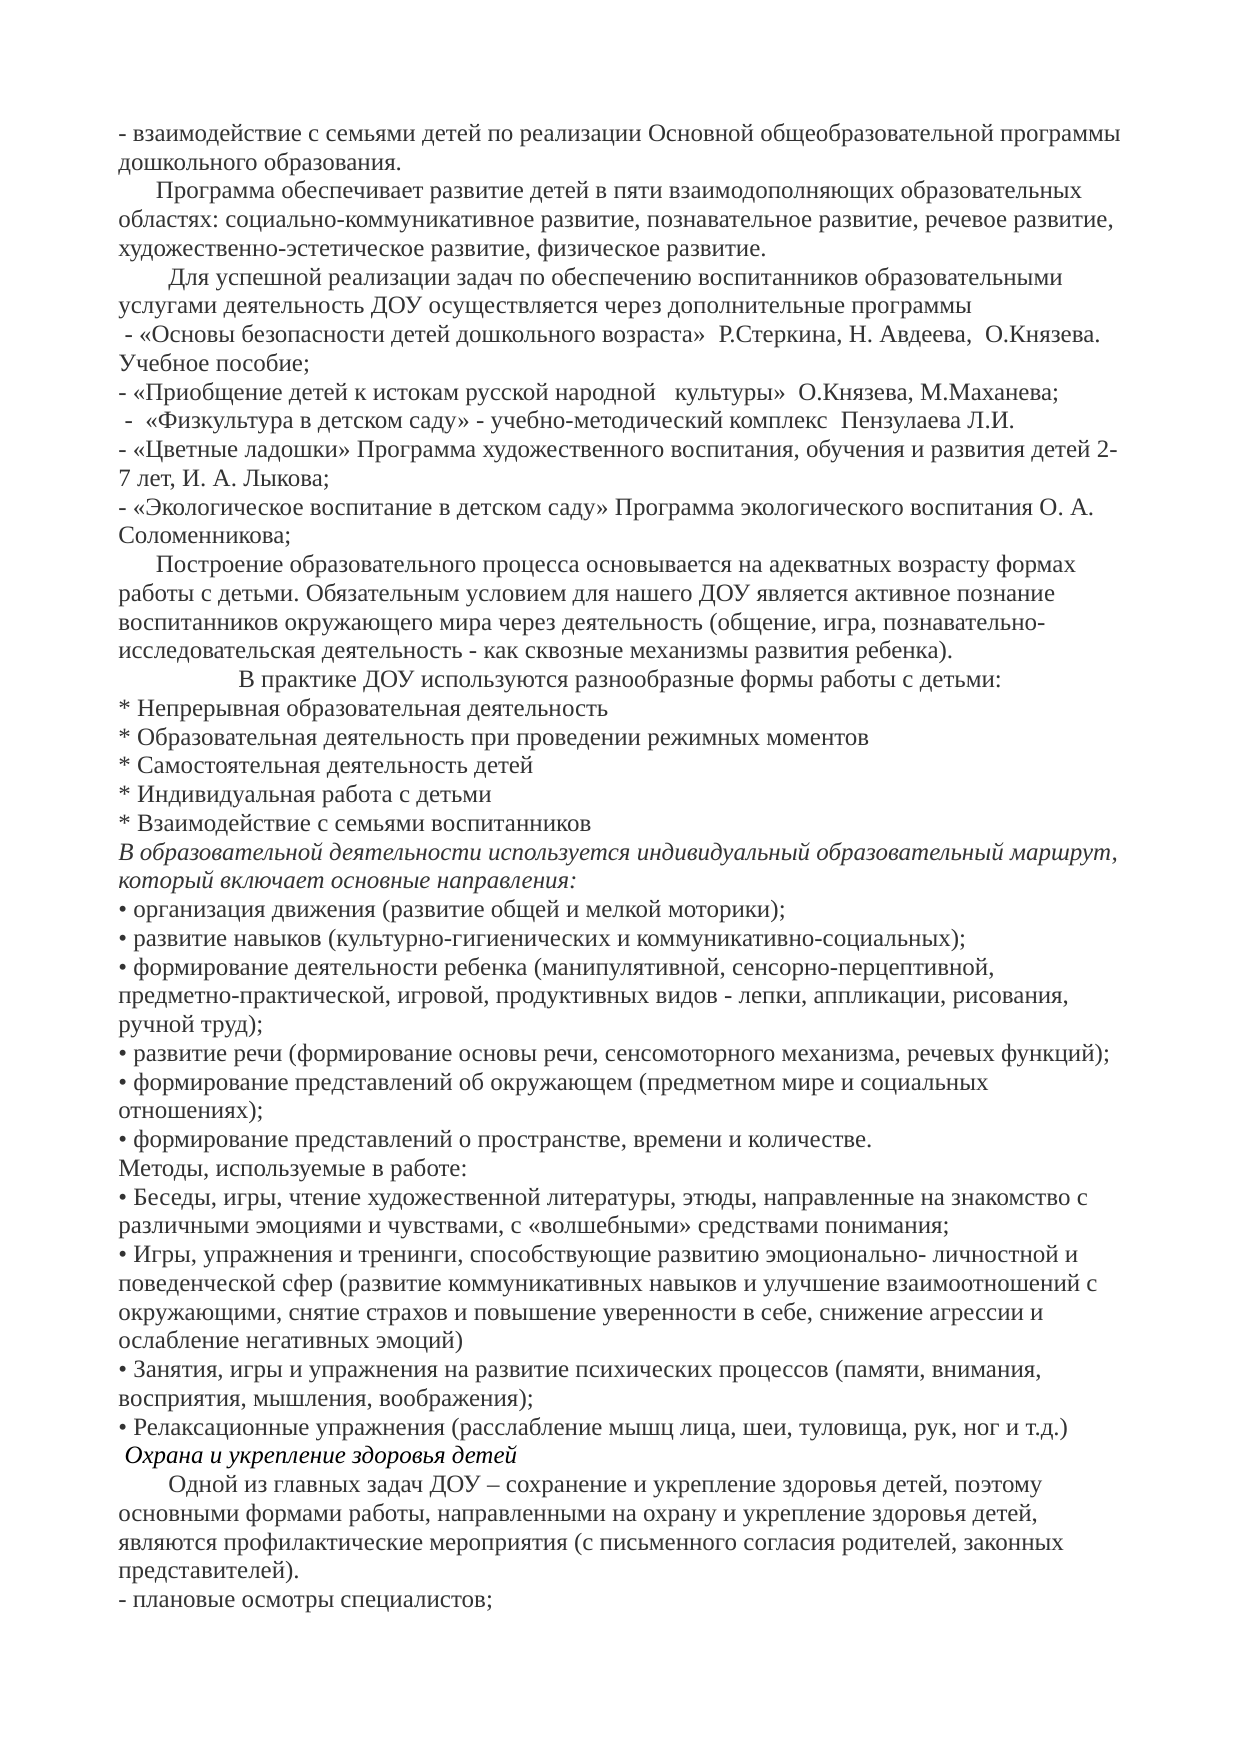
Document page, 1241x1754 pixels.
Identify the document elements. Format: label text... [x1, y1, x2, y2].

text * Индивидуальная работа с детьми [118, 779, 1122, 808]
text * Непрерывная образовательная деятельность [118, 693, 1122, 722]
text * Образовательная деятельность при проведении режимных моментов [118, 722, 1122, 751]
text - «Экологическое воспитание в детском саду» Программа экологического воспитания О. А. Соломенникова; [118, 492, 1122, 549]
text * Самостоятельная деятельность детей [118, 751, 1122, 779]
text • организация движения (развитие общей и мелкой моторики); • развитие навыков (культурно-гигиенических и коммуникативно-социальных); • формирование деятельности ребенка (манипулятивной, сенсорно-перцептивной, предметно-практической, игровой, продуктивных видов - лепки, аппликации, рисования, ручной труд); [118, 894, 1122, 1038]
text * Взаимодействие с семьями воспитанников [118, 808, 1122, 837]
text • формирование представлений о пространстве, времени и количестве. [118, 1124, 1122, 1153]
text Одной из главных задач ДОУ – сохранение и укрепление здоровья детей, поэтому основными формами работы, направленными на охрану и укрепление здоровья детей, являются профилактические мероприятия (с письменного согласия родителей, законных представителей). [118, 1469, 1122, 1584]
text Охрана и укрепление здоровья детей [118, 1441, 1122, 1469]
text • Беседы, игры, чтение художественной литературы, этюды, направленные на знакомство с различными эмоциями и чувствами, с «волшебными» средствами понимания; • Игры, упражнения и тренинги, способствующие развитию эмоционально- личностной и поведенческой сфер (развитие коммуникативных навыков и улучшение взаимоотношений с окружающими, снятие страхов и повышение уверенности в себе, снижение агрессии и ослабление негативных эмоций) • Занятия, игры и упражнения на развитие психических процессов (памяти, внимания, восприятия, мышления, воображения); • Релаксационные упражнения (расслабление мышц лица, шеи, туловища, рук, ног и т.д.) [118, 1182, 1122, 1441]
text Методы, используемые в работе: [118, 1153, 1122, 1182]
text - «Цветные ладошки» Программа художественного воспитания, обучения и развития детей 2-7 лет, И. А. Лыкова; [118, 434, 1122, 492]
text • развитие речи (формирование основы речи, сенсомоторного механизма, речевых функций); [118, 1038, 1122, 1067]
text В практике ДОУ используются разнообразные формы работы с детьми: [118, 664, 1122, 693]
text • формирование представлений об окружающем (предметном мире и социальных отношениях); [118, 1067, 1122, 1124]
text - взаимодействие с семьями детей по реализации Основной общеобразовательной программы дошкольного образования. [118, 118, 1122, 176]
text - «Приобщение детей к истокам русской народной культуры» О.Князева, М.Маханева; [118, 377, 1122, 406]
text - «Основы безопасности детей дошкольного возраста» Р.Стеркина, Н. Авдеева, О.Князева. Учебное пособие; [118, 319, 1122, 377]
text - плановые осмотры специалистов; [118, 1584, 1122, 1613]
text В образовательной деятельности используется индивидуальный образовательный маршрут, который включает основные направления: [118, 837, 1122, 894]
text Построение образовательного процесса основывается на адекватных возрасту формах работы с детьми. Обязательным условием для нашего ДОУ является активное познание воспитанников окружающего мира через деятельность (общение, игра, познавательно-исследовательская деятельность - как сквозные механизмы развития ребенка). [118, 549, 1122, 664]
text - «Физкультура в детском саду» - учебно-методический комплекс Пензулаева Л.И. [118, 406, 1122, 434]
text Для успешной реализации задач по обеспечению воспитанников образовательными услугами деятельность ДОУ осуществляется через дополнительные программы [118, 262, 1122, 319]
text Программа обеспечивает развитие детей в пяти взаимодополняющих образовательных областях: социально-коммуникативное развитие, познавательное развитие, речевое развитие, художественно-эстетическое развитие, физическое развитие. [118, 176, 1122, 262]
